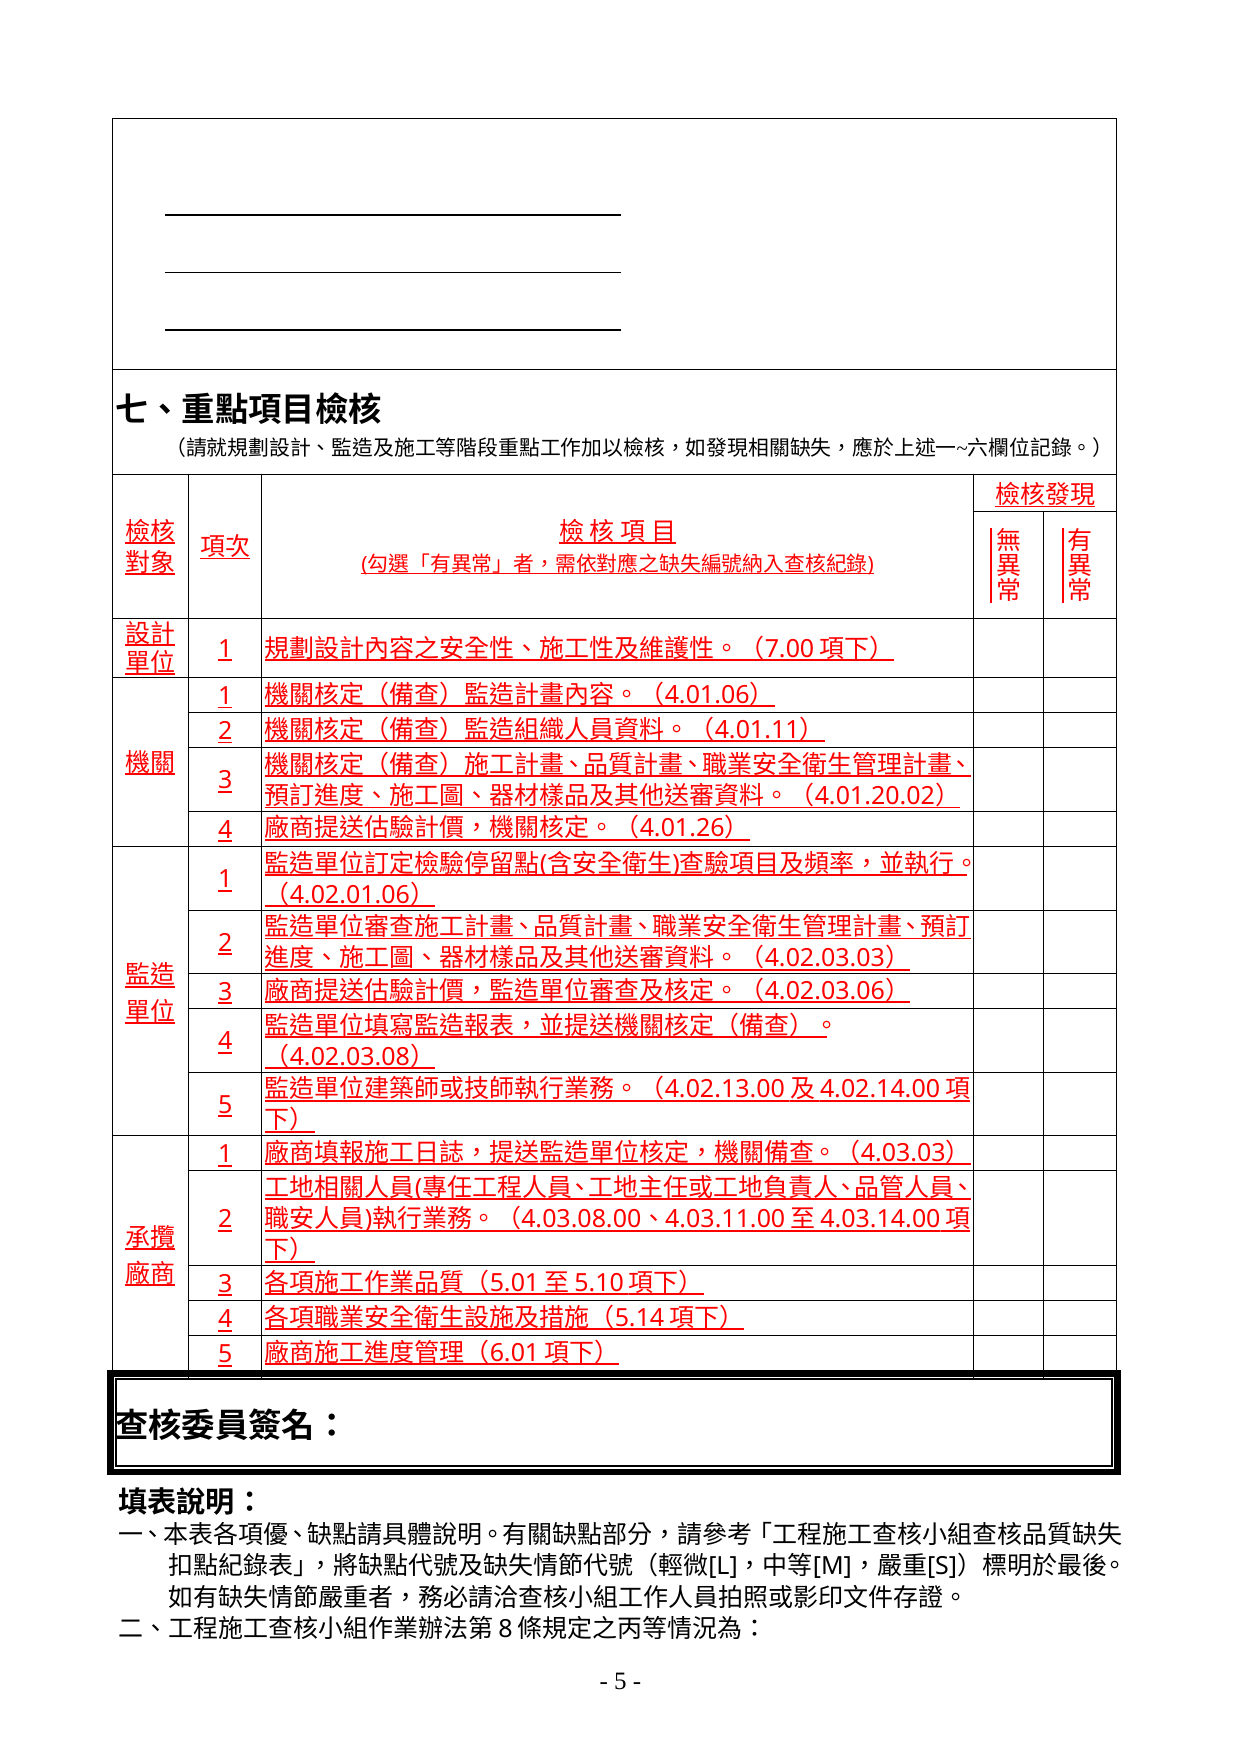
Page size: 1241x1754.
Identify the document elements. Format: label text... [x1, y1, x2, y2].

table_cell 承攬廠商 [113, 1136, 188, 1370]
table_cell [974, 1171, 1043, 1265]
table_cell [1044, 1266, 1116, 1300]
table_cell [974, 713, 1043, 747]
table_cell [1044, 1336, 1116, 1370]
table_cell [1044, 812, 1116, 846]
table_cell 3 [189, 974, 261, 1008]
table_cell [113, 119, 1116, 369]
table_cell 3 [189, 1266, 261, 1300]
table_cell [1044, 713, 1116, 747]
table_cell [974, 678, 1043, 712]
table_cell [1044, 911, 1116, 973]
text 一、本表各項優、缺點請具體說明。有關缺點部分，請參考「工程施工查核小組查核品質缺失扣點紀錄表」，將缺點代號及缺失情節代號（輕微[L]，中等[M]，嚴重[S]）標明於最後。如有缺失情節嚴重者，務必請洽查核小組工作人員拍照或影印文件存證。 [118, 1518, 1122, 1612]
table_cell 5 [189, 1073, 261, 1135]
table_cell 機關 [113, 678, 188, 846]
table_cell [974, 1073, 1043, 1135]
table_cell [974, 748, 1043, 811]
table_cell 檢核對象 [113, 475, 188, 618]
table_cell 項次 [189, 475, 261, 618]
table_cell [974, 1336, 1043, 1370]
table_cell [1044, 847, 1116, 909]
table_cell 廠商施工進度管理（6.01項下） [262, 1336, 973, 1370]
table_cell 2 [189, 911, 261, 973]
table_cell [1044, 1171, 1116, 1265]
table_cell [974, 812, 1043, 846]
table_cell 監造單位建築師或技師執行業務。（4.02.13.00及4.02.14.00項下） [262, 1073, 973, 1135]
table_cell [974, 1136, 1043, 1170]
table_cell 1 [189, 847, 261, 909]
table_cell 1 [189, 1136, 261, 1170]
table_cell [1044, 1136, 1116, 1170]
table_cell [974, 619, 1043, 677]
table_cell 七、重點項目檢核 （請就規劃設計、監造及施工等階段重點工作加以檢核，如發現相關缺失，應於上述一~六欄位記錄。） [113, 370, 1116, 473]
table_cell 機關核定（備查）監造計畫內容。（4.01.06） [262, 678, 973, 712]
table_cell [974, 974, 1043, 1008]
table_cell 檢 核 項 目 (勾選「有異常」者，需依對應之缺失編號納入查核紀錄) [262, 475, 973, 618]
table_cell [1044, 748, 1116, 811]
table_cell 3 [189, 748, 261, 811]
table_cell [1044, 1073, 1116, 1135]
table_cell 有異常 [1044, 512, 1116, 618]
table_cell 4 [189, 1301, 261, 1335]
table_cell 監造單位審查施工計畫、品質計畫、職業安全衛生管理計畫、預訂進度、施工圖、器材樣品及其他送審資料。（4.02.03.03） [262, 911, 973, 973]
table_cell 廠商填報施工日誌，提送監造單位核定，機關備查。（4.03.03） [262, 1136, 973, 1170]
table_cell [1044, 974, 1116, 1008]
table_cell 1 [189, 678, 261, 712]
table_cell [1044, 678, 1116, 712]
table_cell [1044, 619, 1116, 677]
table_cell 設計單位 [113, 619, 188, 677]
table_cell 4 [189, 812, 261, 846]
table_cell 5 [189, 1336, 261, 1370]
table_cell [974, 911, 1043, 973]
table_cell 各項職業安全衛生設施及措施（5.14項下） [262, 1301, 973, 1335]
table_cell [974, 1301, 1043, 1335]
table_cell 監造單位 [113, 847, 188, 1135]
table_cell 2 [189, 1171, 261, 1265]
table_cell 監造單位訂定檢驗停留點(含安全衛生)查驗項目及頻率，並執行。（4.02.01.06） [262, 847, 973, 909]
table_cell 工地相關人員(專任工程人員、工地主任或工地負責人、品管人員、職安人員)執行業務。（4.03.08.00、4.03.11.00至4.03.14.00項下） [262, 1171, 973, 1265]
table_cell 各項施工作業品質（5.01至5.10項下） [262, 1266, 973, 1300]
table_cell 1 [189, 619, 261, 677]
table_cell [1044, 1301, 1116, 1335]
table_cell [1044, 1009, 1116, 1072]
table_cell 規劃設計內容之安全性、施工性及維護性。（7.00項下） [262, 619, 973, 677]
table_cell 2 [189, 713, 261, 747]
table_cell 檢核發現 [974, 475, 1116, 511]
table_cell [974, 847, 1043, 909]
table_cell 機關核定（備查）施工計畫、品質計畫、職業安全衛生管理計畫、預訂進度、施工圖、器材樣品及其他送審資料。（4.01.20.02） [262, 748, 973, 811]
table_cell 廠商提送估驗計價，監造單位審查及核定。（4.02.03.06） [262, 974, 973, 1008]
table_cell 4 [189, 1009, 261, 1072]
table_cell 監造單位填寫監造報表，並提送機關核定（備查）。（4.02.03.08） [262, 1009, 973, 1072]
table_cell 無異常 [974, 512, 1043, 618]
table_cell [974, 1009, 1043, 1072]
text 二、工程施工查核小組作業辦法第8條規定之丙等情況為： [118, 1612, 1122, 1643]
table_cell 機關核定（備查）監造組織人員資料。（4.01.11） [262, 713, 973, 747]
table_cell 查核委員簽名： [117, 1380, 1111, 1465]
text 填表說明： [118, 1487, 1122, 1518]
table_cell 廠商提送估驗計價，機關核定。（4.01.26） [262, 812, 973, 846]
table_cell [974, 1266, 1043, 1300]
